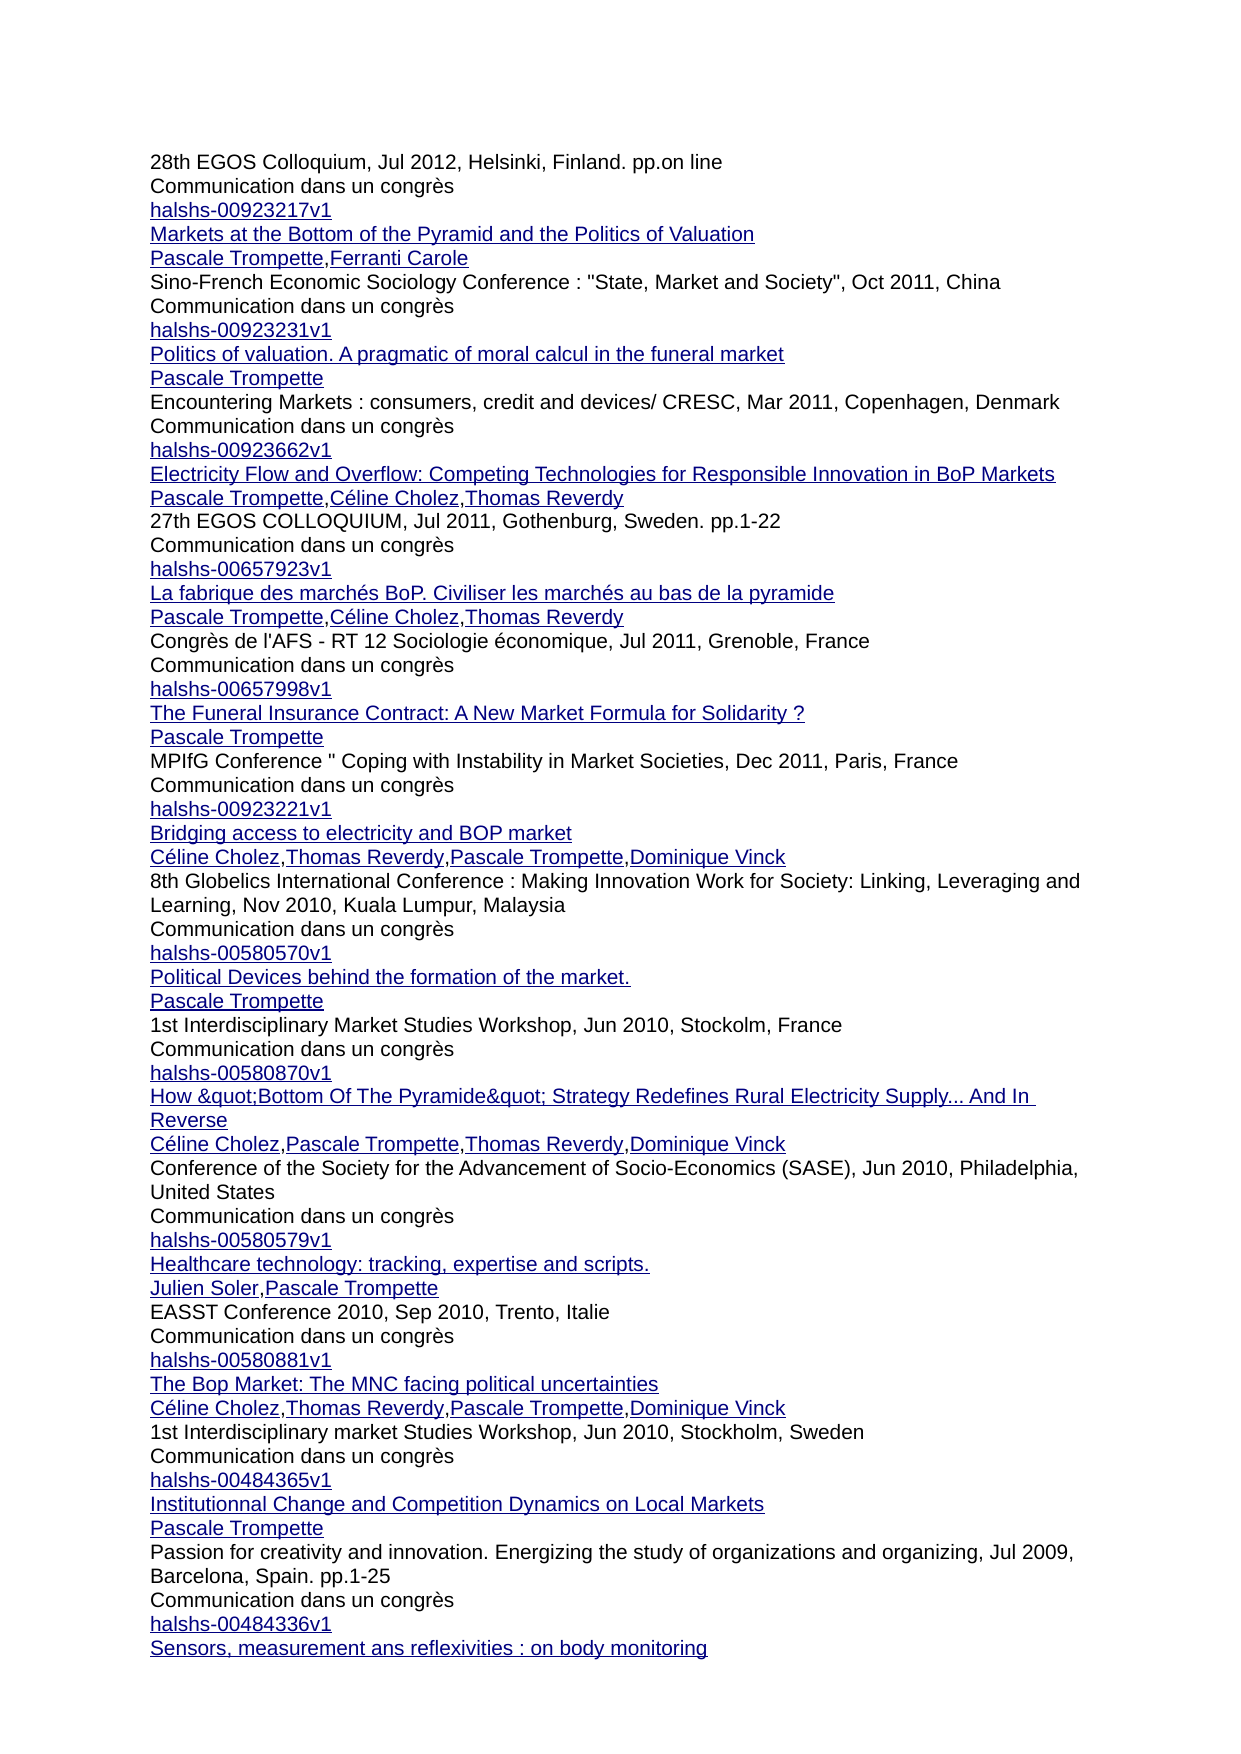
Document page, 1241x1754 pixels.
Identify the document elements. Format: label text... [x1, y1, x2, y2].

table_cell 28th EGOS Colloquium, Jul 2012, Helsinki, Finland. pp.on line Communication dans un congrès halshs-00923217v1 [150, 150, 1090, 222]
table_cell Political Devices behind the formation of the market. Pascale Trompette 1st Interdisciplinary Market Studies Workshop, Jun 2010, Stockolm, France Communication dans un congrès halshs-00580870v1 [150, 965, 1090, 1084]
table_cell Institutionnal Change and Competition Dynamics on Local Markets Pascale Trompette Passion for creativity and innovation. Energizing the study of organizations and organizing, Jul 2009, Barcelona, Spain. pp.1-25 Communication dans un congrès halshs-00484336v1 [150, 1492, 1090, 1635]
table_cell La fabrique des marchés BoP. Civiliser les marchés au bas de la pyramide Pascale Trompette,Céline Cholez,Thomas Reverdy Congrès de l'AFS - RT 12 Sociologie économique, Jul 2011, Grenoble, France Communication dans un congrès halshs-00657998v1 [150, 581, 1090, 701]
table_cell The Funeral Insurance Contract: A New Market Formula for Solidarity ? Pascale Trompette MPIfG Conference " Coping with Instability in Market Societies, Dec 2011, Paris, France Communication dans un congrès halshs-00923221v1 [150, 701, 1090, 821]
table_cell Electricity Flow and Overflow: Competing Technologies for Responsible Innovation in BoP Markets Pascale Trompette,Céline Cholez,Thomas Reverdy 27th EGOS COLLOQUIUM, Jul 2011, Gothenburg, Sweden. pp.1-22 Communication dans un congrès halshs-00657923v1 [150, 461, 1090, 581]
table_cell Bridging access to electricity and BOP market Céline Cholez,Thomas Reverdy,Pascale Trompette,Dominique Vinck 8th Globelics International Conference : Making Innovation Work for Society: Linking, Leveraging and Learning, Nov 2010, Kuala Lumpur, Malaysia Communication dans un congrès halshs-00580570v1 [150, 821, 1090, 964]
table_cell How &quot;Bottom Of The Pyramide&quot; Strategy Redefines Rural Electricity Supply... And In Reverse Céline Cholez,Pascale Trompette,Thomas Reverdy,Dominique Vinck Conference of the Society for the Advancement of Socio-Economics (SASE), Jun 2010, Philadelphia, United States Communication dans un congrès halshs-00580579v1 [150, 1084, 1090, 1252]
table_cell Markets at the Bottom of the Pyramid and the Politics of Valuation Pascale Trompette,Ferranti Carole Sino-French Economic Sociology Conference : "State, Market and Society", Oct 2011, China Communication dans un congrès halshs-00923231v1 [150, 222, 1090, 342]
table_cell Sensors, measurement ans reflexivities : on body monitoring [150, 1635, 1090, 1659]
table_cell Politics of valuation. A pragmatic of moral calcul in the funeral market Pascale Trompette Encountering Markets : consumers, credit and devices/ CRESC, Mar 2011, Copenhagen, Denmark Communication dans un congrès halshs-00923662v1 [150, 342, 1090, 461]
table_cell Healthcare technology: tracking, expertise and scripts. Julien Soler,Pascale Trompette EASST Conference 2010, Sep 2010, Trento, Italie Communication dans un congrès halshs-00580881v1 [150, 1252, 1090, 1372]
table_cell The Bop Market: The MNC facing political uncertainties Céline Cholez,Thomas Reverdy,Pascale Trompette,Dominique Vinck 1st Interdisciplinary market Studies Workshop, Jun 2010, Stockholm, Sweden Communication dans un congrès halshs-00484365v1 [150, 1372, 1090, 1492]
